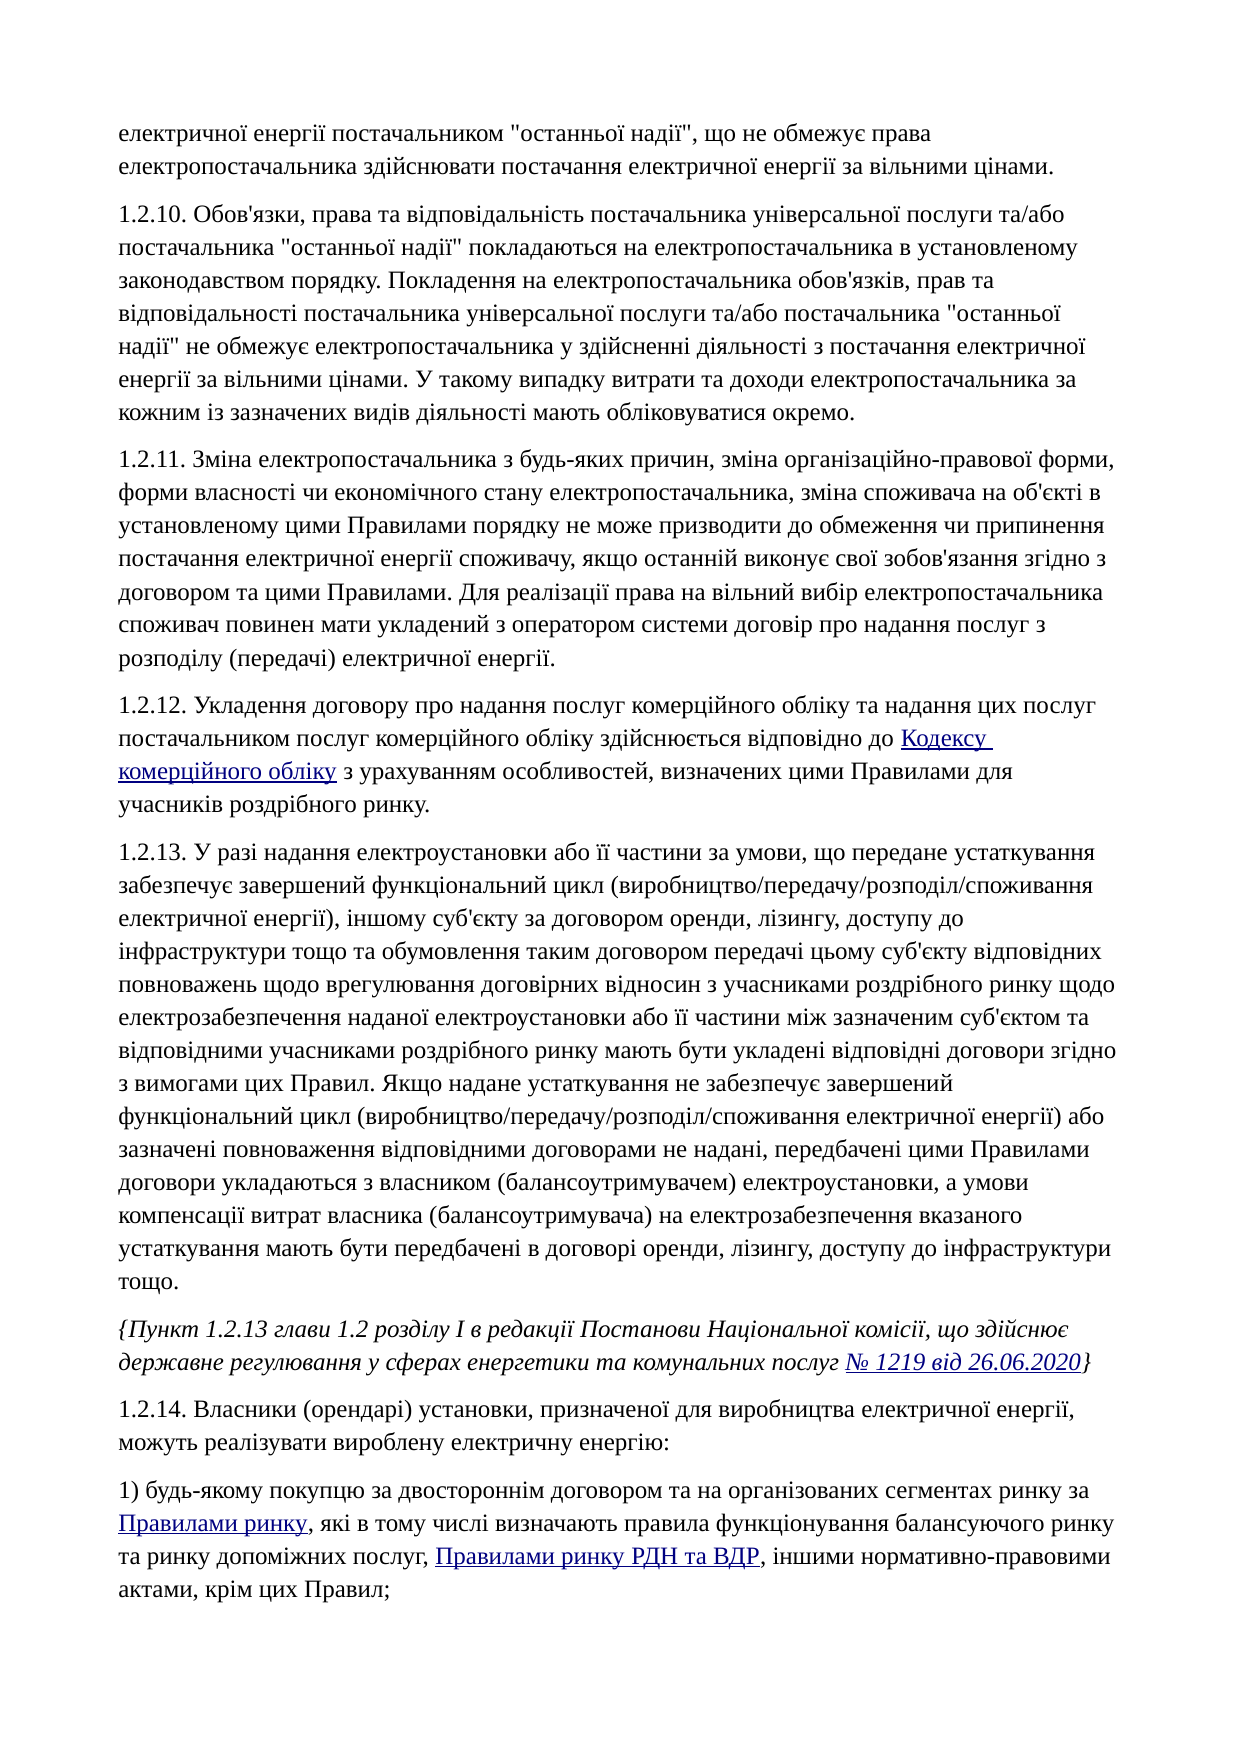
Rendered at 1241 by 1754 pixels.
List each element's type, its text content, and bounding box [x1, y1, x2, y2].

text 1.2.14. Власники (орендарі) установки, призначеної для виробництва електричної енергії, можуть реалізувати вироблену електричну енергію: [118, 1394, 1122, 1456]
text 1.2.13. У разі надання електроустановки або її частини за умови, що передане устаткування забезпечує завершений функціональний цикл (виробництво/передачу/розподіл/споживання електричної енергії), іншому суб'єкту за договором оренди, лізингу, доступу до інфраструктури тощо та обумовлення таким договором передачі цьому суб'єкту відповідних повноважень щодо врегулювання договірних відносин з учасниками роздрібного ринку щодо електрозабезпечення наданої електроустановки або її частини між зазначеним суб'єктом та відповідними учасниками роздрібного ринку мають бути укладені відповідні договори згідно з вимогами цих Правил. Якщо надане устаткування не забезпечує завершений функціональний цикл (виробництво/передачу/розподіл/споживання електричної енергії) або зазначені повноваження відповідними договорами не надані, передбачені цими Правилами договори укладаються з власником (балансоутримувачем) електроустановки, а умови компенсації витрат власника (балансоутримувача) на електрозабезпечення вказаного устаткування мають бути передбачені в договорі оренди, лізингу, доступу до інфраструктури тощо. [118, 837, 1122, 1295]
text 1) будь-якому покупцю за двостороннім договором та на організованих сегментах ринку за Правилами ринку, які в тому числі визначають правила функціонування балансуючого ринку та ринку допоміжних послуг, Правилами ринку РДН та ВДР, іншими нормативно-правовими актами, крім цих Правил; [118, 1475, 1122, 1603]
text електричної енергії постачальником "останньої надії", що не обмежує права електропостачальника здійснювати постачання електричної енергії за вільними цінами. [118, 118, 1122, 180]
text 1.2.12. Укладення договору про надання послуг комерційного обліку та надання цих послуг постачальником послуг комерційного обліку здійснюється відповідно до Кодексу комерційного обліку з урахуванням особливостей, визначених цими Правилами для учасників роздрібного ринку. [118, 690, 1122, 818]
text 1.2.10. Обов'язки, права та відповідальність постачальника універсальної послуги та/або постачальника "останньої надії" покладаються на електропостачальника в установленому законодавством порядку. Покладення на електропостачальника обов'язків, прав та відповідальності постачальника універсальної послуги та/або постачальника "останньої надії" не обмежує електропостачальника у здійсненні діяльності з постачання електричної енергії за вільними цінами. У такому випадку витрати та доходи електропостачальника за кожним із зазначених видів діяльності мають обліковуватися окремо. [118, 199, 1122, 426]
text {Пункт 1.2.13 глави 1.2 розділу I в редакції Постанови Національної комісії, що здійснює державне регулювання у сферах енергетики та комунальних послуг № 1219 від 26.06.2020} [118, 1314, 1122, 1376]
text 1.2.11. Зміна електропостачальника з будь-яких причин, зміна організаційно-правової форми, форми власності чи економічного стану електропостачальника, зміна споживача на об'єкті в установленому цими Правилами порядку не може призводити до обмеження чи припинення постачання електричної енергії споживачу, якщо останній виконує свої зобов'язання згідно з договором та цими Правилами. Для реалізації права на вільний вибір електропостачальника споживач повинен мати укладений з оператором системи договір про надання послуг з розподілу (передачі) електричної енергії. [118, 444, 1122, 671]
